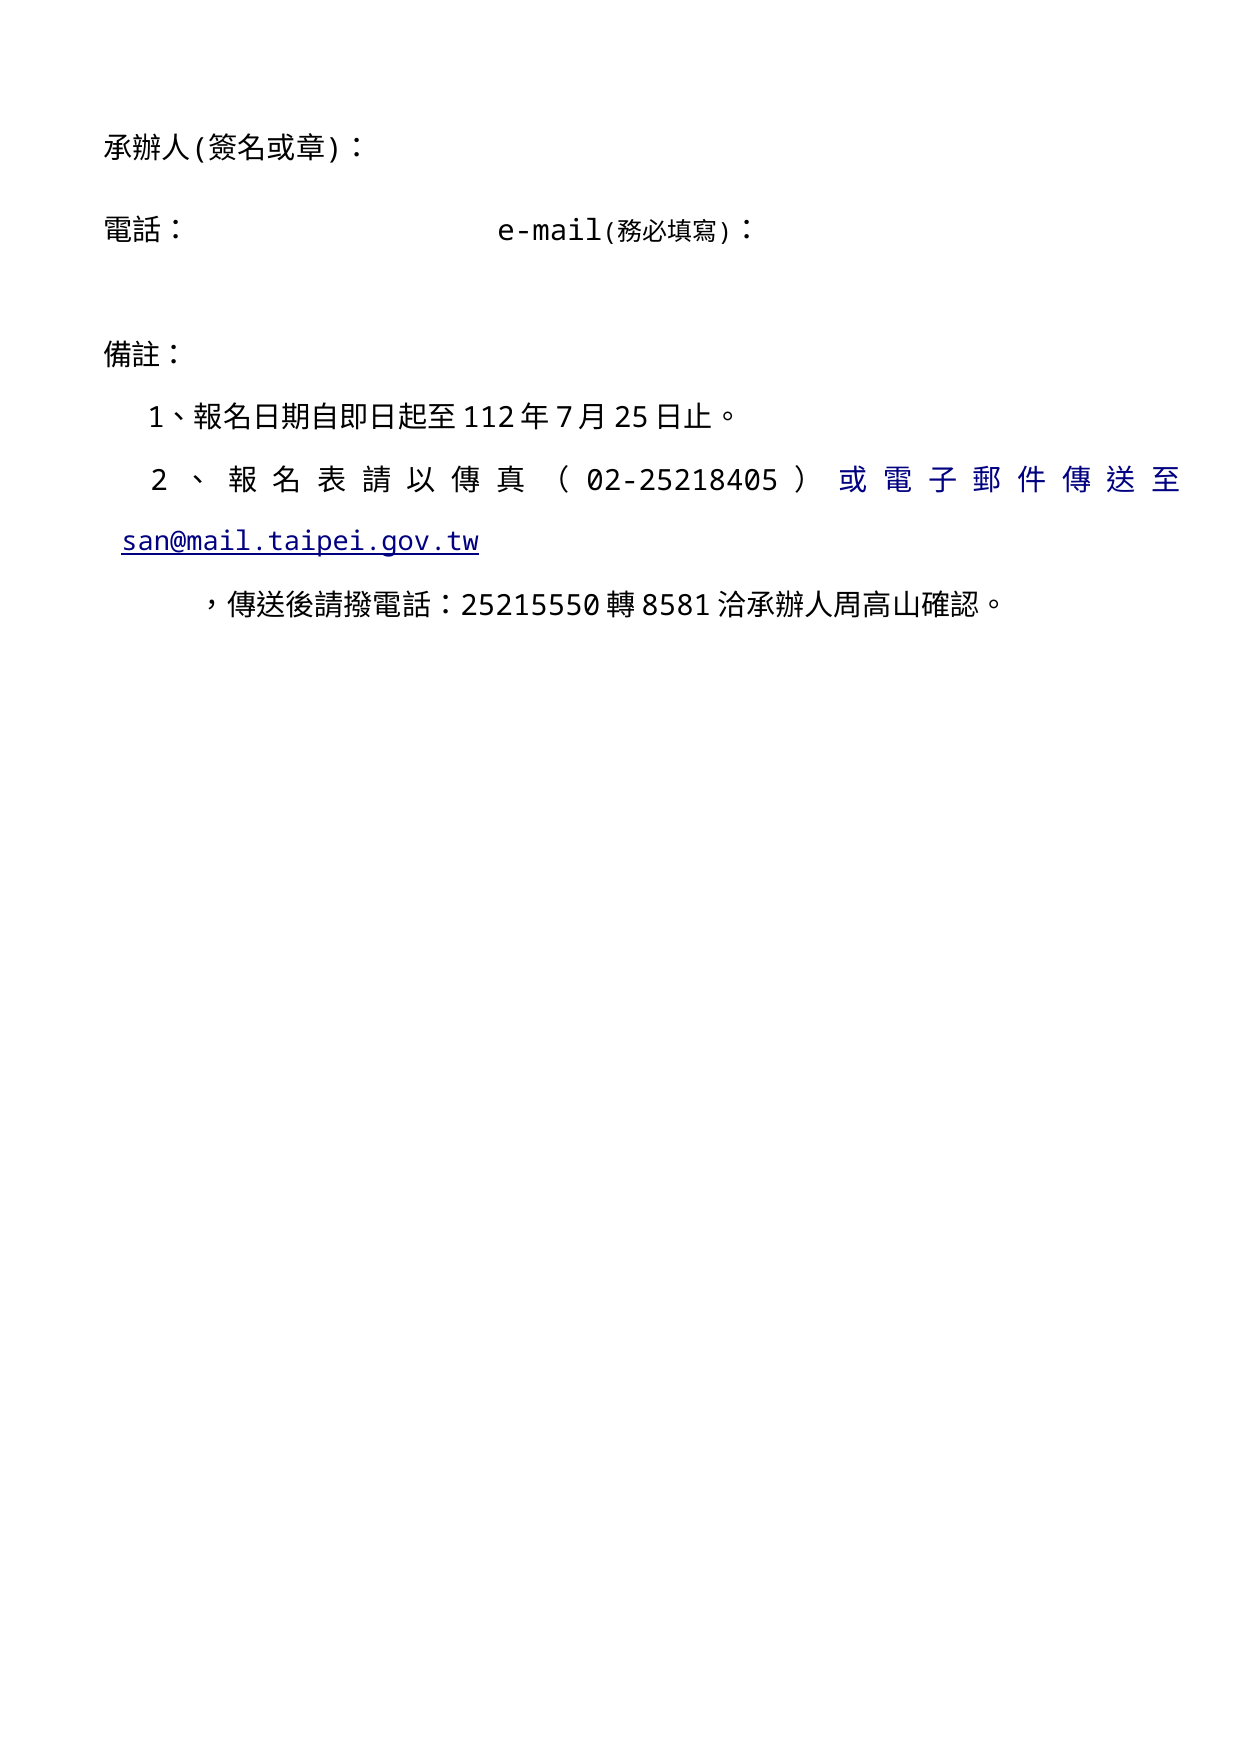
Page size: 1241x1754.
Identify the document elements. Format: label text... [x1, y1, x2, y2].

text 備註： [103, 311, 1181, 373]
text ，傳送後請撥電話：25215550轉8581洽承辦人周高山確認。 [163, 561, 1181, 623]
text 1、報名日期自即日起至112年7月25日止。 [103, 373, 1181, 436]
text 電話： e-mail(務必填寫)： [103, 186, 1181, 248]
text 2、報名表請以傳真（02-25218405）或電子郵件傳送至san@mail.taipei.gov.tw [121, 436, 1181, 561]
text 承辦人(簽名或章)： [103, 104, 1181, 167]
